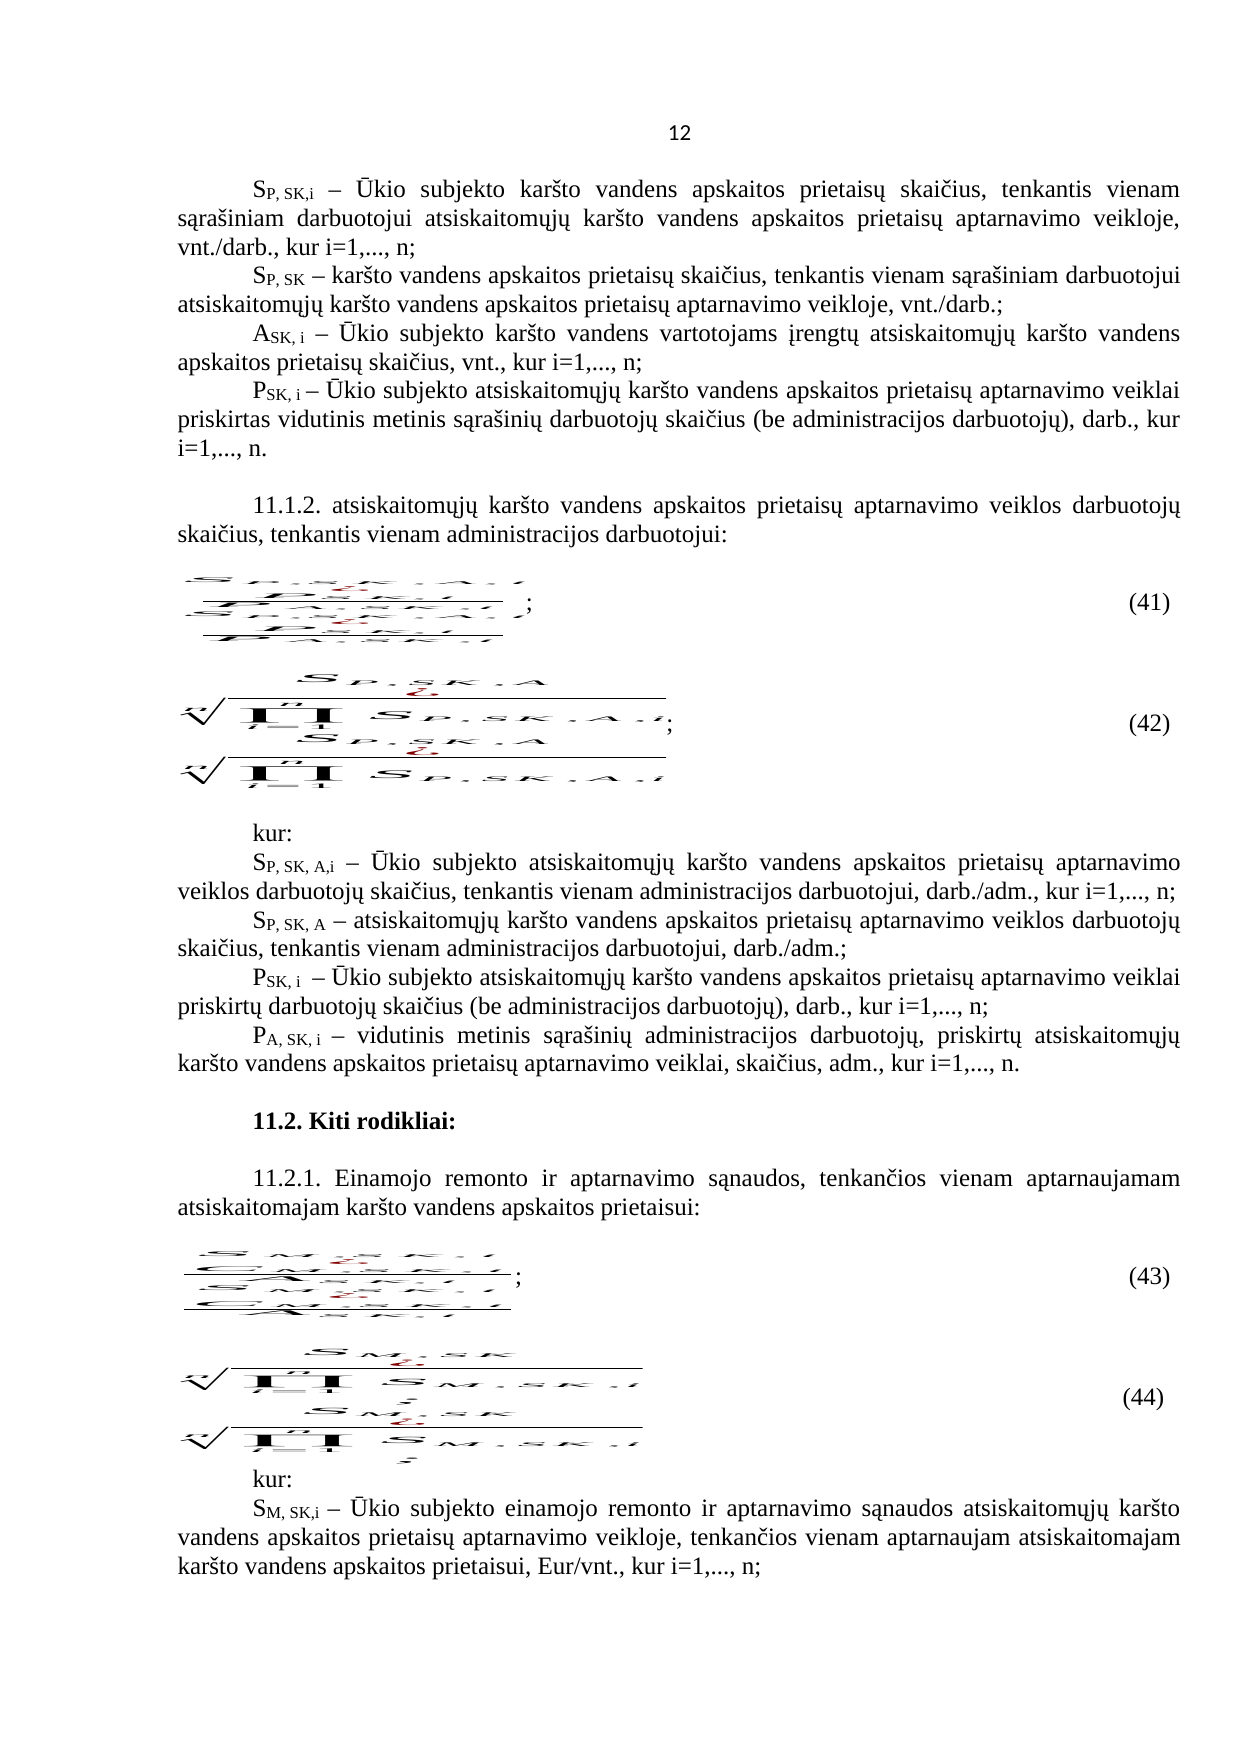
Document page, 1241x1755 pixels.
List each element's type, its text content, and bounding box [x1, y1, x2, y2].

text ; (42) [177, 673, 1181, 790]
text SP, SK, A,i – Ūkio subjekto atsiskaitomųjų karšto vandens apskaitos prietaisų aptarnavimo veiklos darbuotojų skaičius, tenkantis vienam administracijos darbuotojui, darb./adm., kur i=1,..., n; [177, 847, 1181, 905]
text SP, SK,i – Ūkio subjekto karšto vandens apskaitos prietaisų skaičius, tenkantis vienam sąrašiniam darbuotojui atsiskaitomųjų karšto vandens apskaitos prietaisų aptarnavimo veikloje, vnt./darb., kur i=1,..., n; [177, 174, 1181, 260]
text SM, SK,i – Ūkio subjekto einamojo remonto ir aptarnavimo sąnaudos atsiskaitomųjų karšto vandens apskaitos prietaisų aptarnavimo veikloje, tenkančios vienam aptarnaujam atsiskaitomajam karšto vandens apskaitos prietaisui, Eur/vnt., kur i=1,..., n; [177, 1493, 1181, 1579]
text SP, SK, A – atsiskaitomųjų karšto vandens apskaitos prietaisų aptarnavimo veiklos darbuotojų skaičius, tenkantis vienam administracijos darbuotojui, darb./adm.; [177, 905, 1181, 962]
text PA, SK, i – vidutinis metinis sąrašinių administracijos darbuotojų, priskirtų atsiskaitomųjų karšto vandens apskaitos prietaisų aptarnavimo veiklai, skaičius, adm., kur i=1,..., n. [177, 1020, 1181, 1077]
text ; (41) [177, 577, 1181, 644]
text 11.1.2. atsiskaitomųjų karšto vandens apskaitos prietaisų aptarnavimo veiklos darbuotojų skaičius, tenkantis vienam administracijos darbuotojui: [177, 490, 1181, 548]
text ASK, i – Ūkio subjekto karšto vandens vartotojams įrengtų atsiskaitomųjų karšto vandens apskaitos prietaisų skaičius, vnt., kur i=1,..., n; [177, 318, 1181, 375]
text (44) [177, 1347, 1181, 1464]
text ; (43) [177, 1250, 1181, 1318]
text 11.2.1. Einamojo remonto ir aptarnavimo sąnaudos, tenkančios vienam aptarnaujamam atsiskaitomajam karšto vandens apskaitos prietaisui: [177, 1163, 1181, 1221]
text kur: [177, 818, 1181, 847]
text kur: [177, 1464, 1181, 1493]
text PSK, i – Ūkio subjekto atsiskaitomųjų karšto vandens apskaitos prietaisų aptarnavimo veiklai priskirtas vidutinis metinis sąrašinių darbuotojų skaičius (be administracijos darbuotojų), darb., kur i=1,..., n. [177, 375, 1181, 462]
text 11.2. Kiti rodikliai: [177, 1106, 1181, 1135]
text SP, SK – karšto vandens apskaitos prietaisų skaičius, tenkantis vienam sąrašiniam darbuotojui atsiskaitomųjų karšto vandens apskaitos prietaisų aptarnavimo veikloje, vnt./darb.; [177, 260, 1181, 318]
text PSK, i – Ūkio subjekto atsiskaitomųjų karšto vandens apskaitos prietaisų aptarnavimo veiklai priskirtų darbuotojų skaičius (be administracijos darbuotojų), darb., kur i=1,..., n; [177, 962, 1181, 1020]
